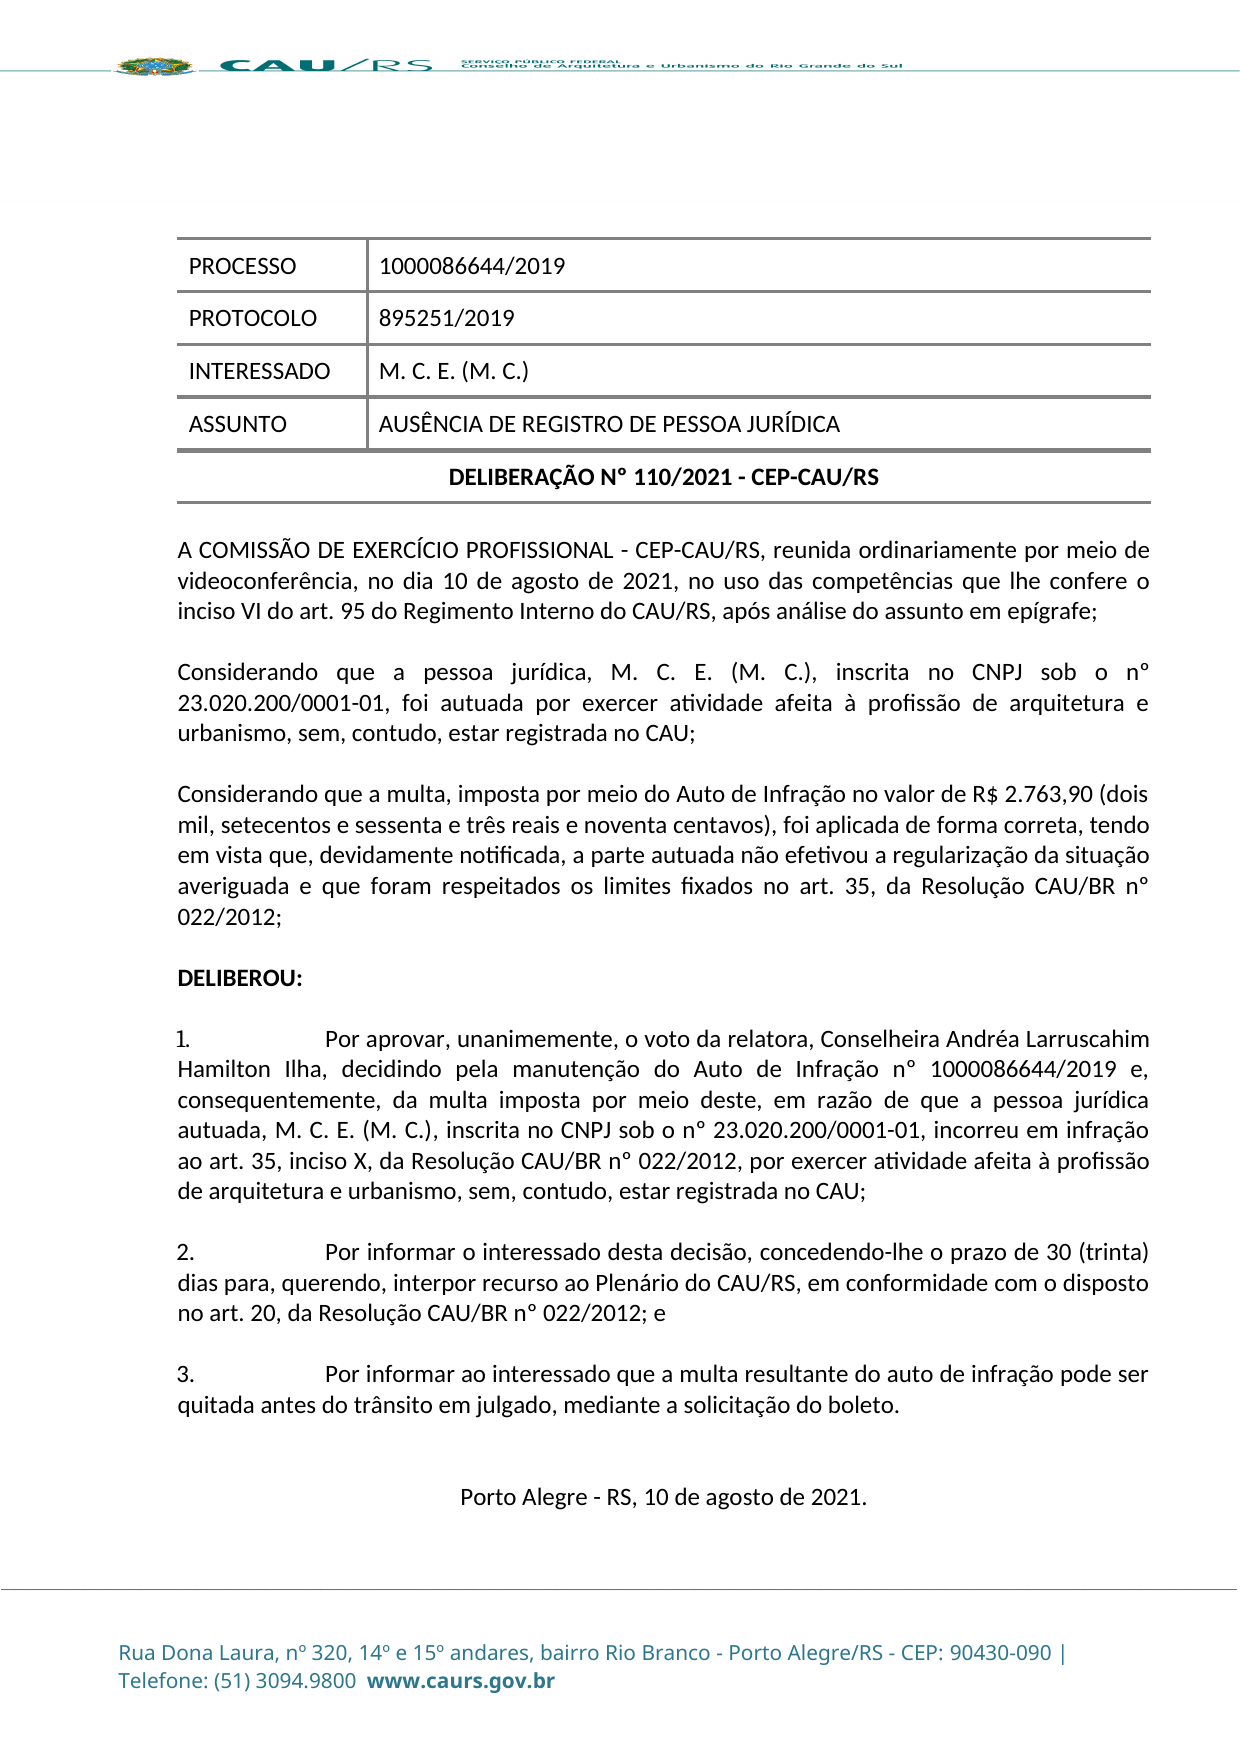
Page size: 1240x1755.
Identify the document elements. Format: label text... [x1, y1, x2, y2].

table_cell M. C. E. (M. C.) [369, 346, 1151, 395]
table_cell PROTOCOLO [177, 293, 366, 343]
list Por aprovar, unanimemente, o voto da relatora, Conselheira Andréa Larruscahim Hamilton Ilha, decidindo pela manutenção do Auto de Infração nº 1000086644/2019 e, consequentemente, da multa imposta por meio deste, em razão de que a pessoa jurídica autuada, M. C. E. (M. C.), inscrita no CNPJ sob o nº 23.020.200/0001-01, incorreu em infração ao art. 35, inciso X, da Resolução CAU/BR nº 022/2012, por exercer atividade afeita à profissão de arquitetura e urbanismo, sem, contudo, estar registrada no CAU; [176, 1023, 1151, 1206]
text DELIBEROU: [177, 962, 1151, 992]
table_cell INTERESSADO [177, 346, 366, 395]
text Considerando que a multa, imposta por meio do Auto de Infração no valor de R$ 2.763,90 (dois mil, setecentos e sessenta e três reais e noventa centavos), foi aplicada de forma correta, tendo em vista que, devidamente notificada, a parte autuada não efetivou a regularização da situação averiguada e que foram respeitados os limites fixados no art. 35, da Resolução CAU/BR nº 022/2012; [177, 779, 1151, 931]
table_header PROCESSO [177, 240, 366, 290]
table_cell AUSÊNCIA DE REGISTRO DE PESSOA JURÍDICA [369, 399, 1151, 448]
text A COMISSÃO DE EXERCÍCIO PROFISSIONAL - CEP-CAU/RS, reunida ordinariamente por meio de videoconferência, no dia 10 de agosto de 2021, no uso das competências que lhe confere o inciso VI do art. 95 do Regimento Interno do CAU/RS, após análise do assunto em epígrafe; [177, 534, 1151, 626]
table_header 1000086644/2019 [369, 240, 1151, 290]
table_cell DELIBERAÇÃO Nº 110/2021 - CEP-CAU/RS [177, 453, 1151, 501]
table_cell 895251/2019 [369, 293, 1151, 343]
text Considerando que a pessoa jurídica, M. C. E. (M. C.), inscrita no CNPJ sob o nº 23.020.200/0001-01, foi autuada por exercer atividade afeita à profissão de arquitetura e urbanismo, sem, contudo, estar registrada no CAU; [177, 657, 1151, 748]
list Por informar ao interessado que a multa resultante do auto de infração pode ser quitada antes do trânsito em julgado, mediante a solicitação do boleto. [176, 1358, 1151, 1419]
text Porto Alegre - RS, 10 de agosto de 2021. [177, 1481, 1151, 1511]
table_cell ASSUNTO [177, 399, 366, 448]
list Por informar o interessado desta decisão, concedendo-lhe o prazo de 30 (trinta) dias para, querendo, interpor recurso ao Plenário do CAU/RS, em conformidade com o disposto no art. 20, da Resolução CAU/BR nº 022/2012; e [176, 1236, 1151, 1328]
